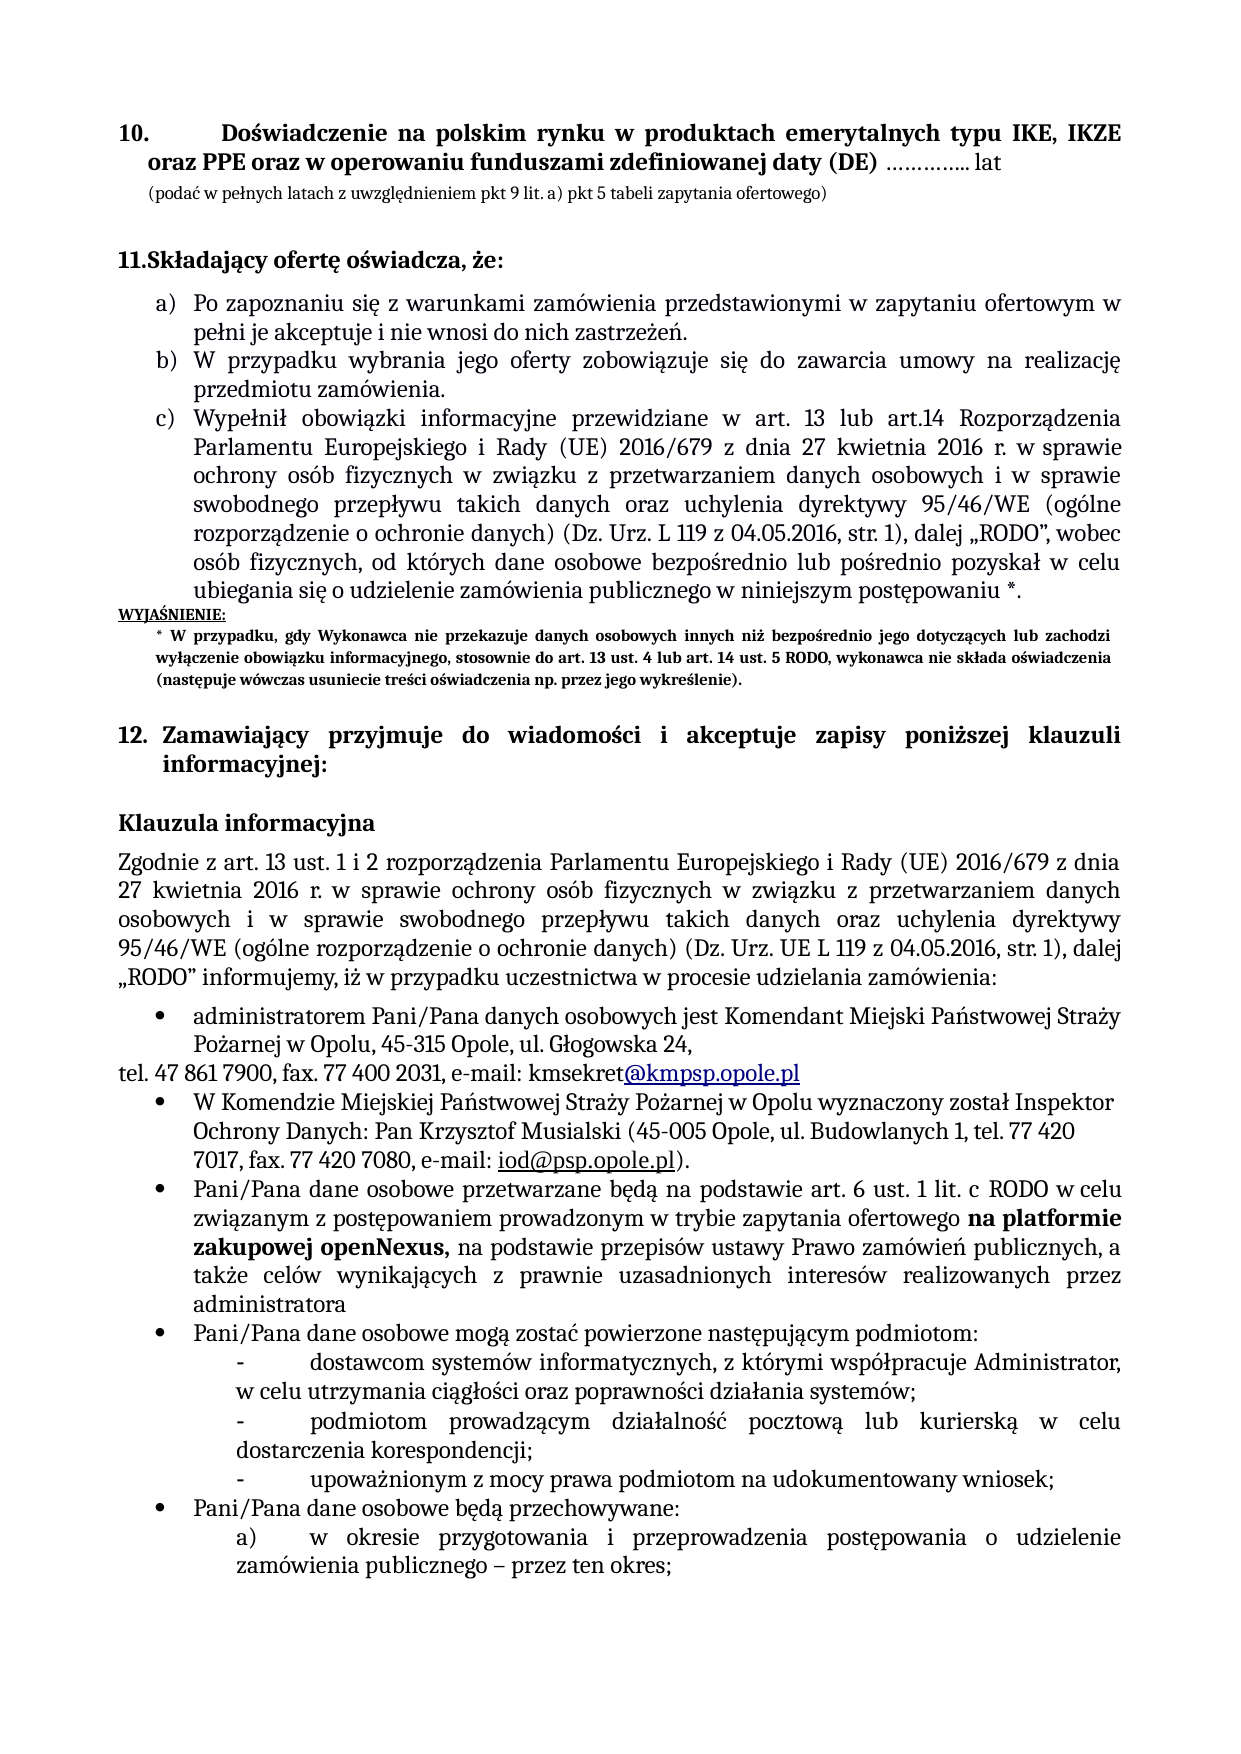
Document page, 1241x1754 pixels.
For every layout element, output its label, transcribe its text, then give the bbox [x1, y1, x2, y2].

text Klauzula informacyjna [118, 808, 1122, 837]
list administratorem Pani/Pana danych osobowych jest Komendant Miejski Państwowej Straży Pożarnej w Opolu, 45-315 Opole, ul. Głogowska 24, [156, 1002, 1122, 1059]
text * W przypadku, gdy Wykonawca nie przekazuje danych osobowych innych niż bezpośrednio jego dotyczących lub zachodzi wyłączenie obowiązku informacyjnego, stosownie do art. 13 ust. 4 lub art. 14 ust. 5 RODO, wykonawca nie składa oświadczenia (następuje wówczas usuniecie treści oświadczenia np. przez jego wykreślenie). [156, 627, 1112, 690]
list Pani/Pana dane osobowe mogą zostać powierzone następującym podmiotom: [156, 1319, 1122, 1347]
list podmiotom prowadzącym działalność pocztową lub kurierską w celu dostarczenia korespondencji; [236, 1406, 1122, 1464]
list W Komendzie Miejskiej Państwowej Straży Pożarnej w Opolu wyznaczony został Inspektor Ochrony Danych: Pan Krzysztof Musialski (45-005 Opole, ul. Budowlanych 1, tel. 77 420 7017, fax. 77 420 7080, e-mail: iod@psp.opole.pl). [156, 1088, 1122, 1175]
list Po zapoznaniu się z warunkami zamówienia przedstawionymi w zapytaniu ofertowym w pełni je akceptuje i nie wnosi do nich zastrzeżeń. [156, 289, 1122, 346]
text Zgodnie z art. 13 ust. 1 i 2 rozporządzenia Parlamentu Europejskiego i Rady (UE) 2016/679 z dnia 27 kwietnia 2016 r. w sprawie ochrony osób fizycznych w związku z przetwarzaniem danych osobowych i w sprawie swobodnego przepływu takich danych oraz uchylenia dyrektywy 95/46/WE (ogólne rozporządzenie o ochronie danych) (Dz. Urz. UE L 119 z 04.05.2016, str. 1), dalej „RODO” informujemy, iż w przypadku uczestnictwa w procesie udzielania zamówienia: [118, 847, 1122, 991]
list Składający ofertę oświadcza, że: [118, 246, 1122, 274]
text WYJAŚNIENIE: [118, 605, 1112, 624]
list Doświadczenie na polskim rynku w produktach emerytalnych typu IKE, IKZE oraz PPE oraz w operowaniu funduszami zdefiniowanej daty (DE) ………….. lat [118, 118, 1122, 176]
list Pani/Pana dane osobowe będą przechowywane: [156, 1494, 1122, 1523]
list (podać w pełnych latach z uwzględnieniem pkt 9 lit. a) pkt 5 tabeli zapytania ofertowego) [148, 183, 1122, 204]
list W przypadku wybrania jego oferty zobowiązuje się do zawarcia umowy na realizację przedmiotu zamówienia. [156, 346, 1122, 404]
list dostawcom systemów informatycznych, z którymi współpracuje Administrator, w celu utrzymania ciągłości oraz poprawności działania systemów; [236, 1347, 1122, 1406]
list Pani/Pana dane osobowe przetwarzane będą na podstawie art. 6 ust. 1 lit. c RODO w celu związanym z postępowaniem prowadzonym w trybie zapytania ofertowego na platformie zakupowej openNexus, na podstawie przepisów ustawy Prawo zamówień publicznych, a także celów wynikających z prawnie uzasadnionych interesów realizowanych przez administratora [156, 1175, 1122, 1319]
list tel. 47 861 7900, fax. 77 400 2031, e-mail: kmsekret@kmpsp.opole.pl [118, 1059, 1122, 1088]
list Zamawiający przyjmuje do wiadomości i akceptuje zapisy poniższej klauzuli informacyjnej: [118, 720, 1122, 779]
list w okresie przygotowania i przeprowadzenia postępowania o udzielenie zamówienia publicznego – przez ten okres; [236, 1523, 1122, 1580]
list Wypełnił obowiązki informacyjne przewidziane w art. 13 lub art.14 Rozporządzenia Parlamentu Europejskiego i Rady (UE) 2016/679 z dnia 27 kwietnia 2016 r. w sprawie ochrony osób fizycznych w związku z przetwarzaniem danych osobowych i w sprawie swobodnego przepływu takich danych oraz uchylenia dyrektywy 95/46/WE (ogólne rozporządzenie o ochronie danych) (Dz. Urz. L 119 z 04.05.2016, str. 1), dalej „RODO”, wobec osób fizycznych, od których dane osobowe bezpośrednio lub pośrednio pozyskał w celu ubiegania się o udzielenie zamówienia publicznego w niniejszym postępowaniu *. [156, 404, 1122, 605]
list upoważnionym z mocy prawa podmiotom na udokumentowany wniosek; [236, 1464, 1122, 1494]
